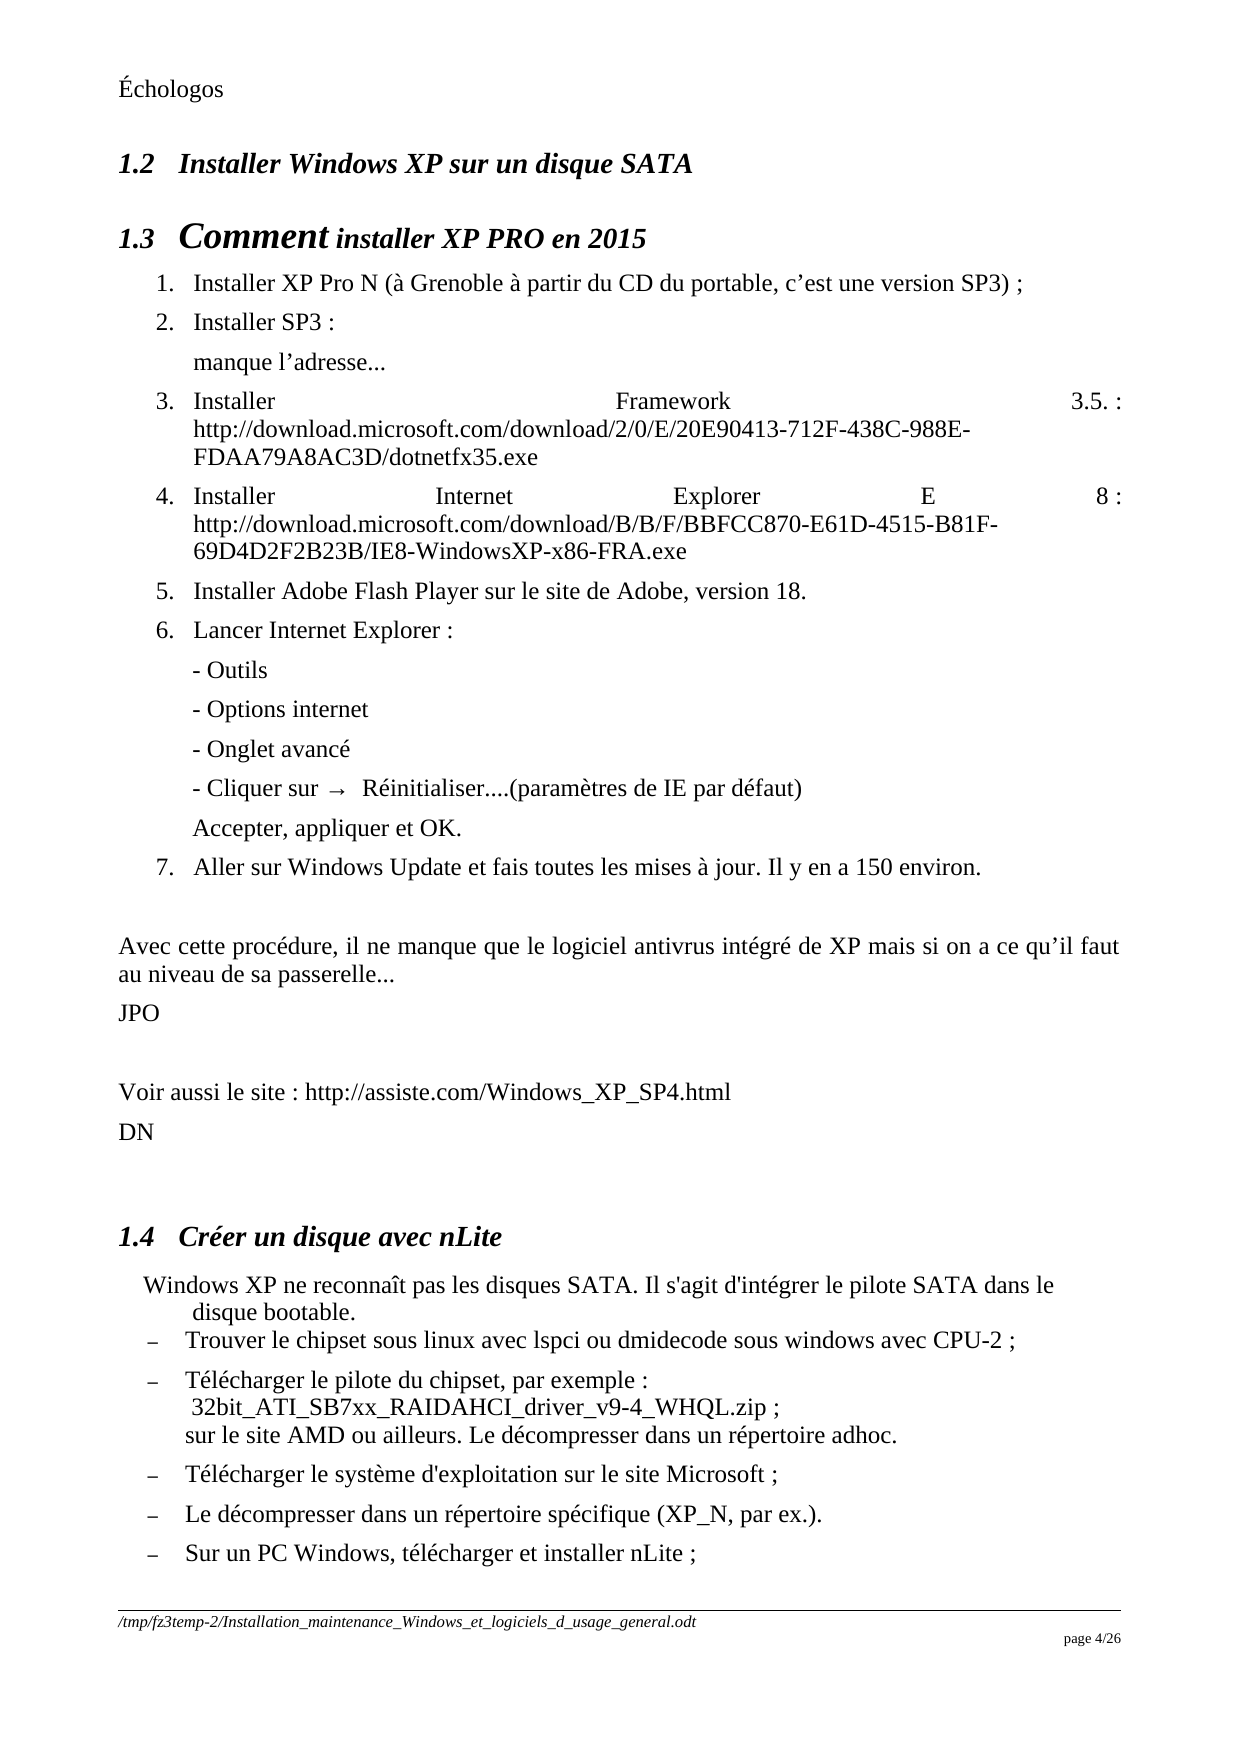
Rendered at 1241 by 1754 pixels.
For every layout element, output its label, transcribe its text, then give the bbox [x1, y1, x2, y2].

subtitle Comment installer XP PRO en 2015 [118, 215, 1122, 257]
list Télécharger le pilote du chipset, par exemple : 32bit_ATI_SB7xx_RAIDAHCI_driver_v9-4_WHQL.zip ; sur le site AMD ou ailleurs. Le décompresser dans un répertoire adhoc. [147, 1366, 1122, 1449]
list Trouver le chipset sous linux avec lspci ou dmidecode sous windows avec CPU-2 ; [147, 1326, 1122, 1354]
text Avec cette procédure, il ne manque que le logiciel antivrus intégré de XP mais si on a ce qu’il faut au niveau de sa passerelle... [118, 932, 1122, 988]
text Windows XP ne reconnaît pas les disques SATA. Il s'agit d'intégrer le pilote SATA dans le disque bootable. [143, 1271, 1092, 1326]
list Aller sur Windows Update et fais toutes les mises à jour. Il y en a 150 environ. [156, 853, 1122, 881]
text - Options internet [118, 695, 1122, 723]
list Le décompresser dans un répertoire spécifique (XP_N, par ex.). [147, 1500, 1122, 1528]
list Installer Internet Explorer E 8 : http://download.microsoft.com/download/B/B/F/BBFCC870-E61D-4515-B81F-69D4D2F2B23B/IE8-WindowsXP-x86-FRA.exe [156, 482, 1122, 565]
subtitle Installer Windows XP sur un disque SATA [118, 148, 1122, 180]
list manque l’adresse... [156, 348, 1122, 375]
text JPO [118, 999, 1122, 1027]
text - Cliquer sur → Réinitialiser....(paramètres de IE par défaut) [118, 774, 1122, 802]
list Télécharger le système d'exploitation sur le site Microsoft ; [147, 1461, 1122, 1488]
text Voir aussi le site : http://assiste.com/Windows_XP_SP4.html [118, 1078, 1122, 1106]
text - Outils [118, 656, 1122, 684]
text DN [118, 1118, 1122, 1146]
list Installer Framework 3.5. : http://download.microsoft.com/download/2/0/E/20E90413-712F-438C-988E-FDAA79A8AC3D/dotnetfx35.exe [156, 387, 1122, 470]
list Installer XP Pro N (à Grenoble à partir du CD du portable, c’est une version SP3) ; [156, 269, 1122, 296]
text - Onglet avancé [118, 735, 1122, 763]
list Sur un PC Windows, télécharger et installer nLite ; [147, 1539, 1122, 1567]
list Installer Adobe Flash Player sur le site de Adobe, version 18. [156, 577, 1122, 605]
list Installer SP3 : [156, 308, 1122, 336]
text Accepter, appliquer et OK. [118, 814, 1122, 842]
list Lancer Internet Explorer : [156, 616, 1122, 644]
subtitle Créer un disque avec nLite [118, 1221, 1122, 1253]
